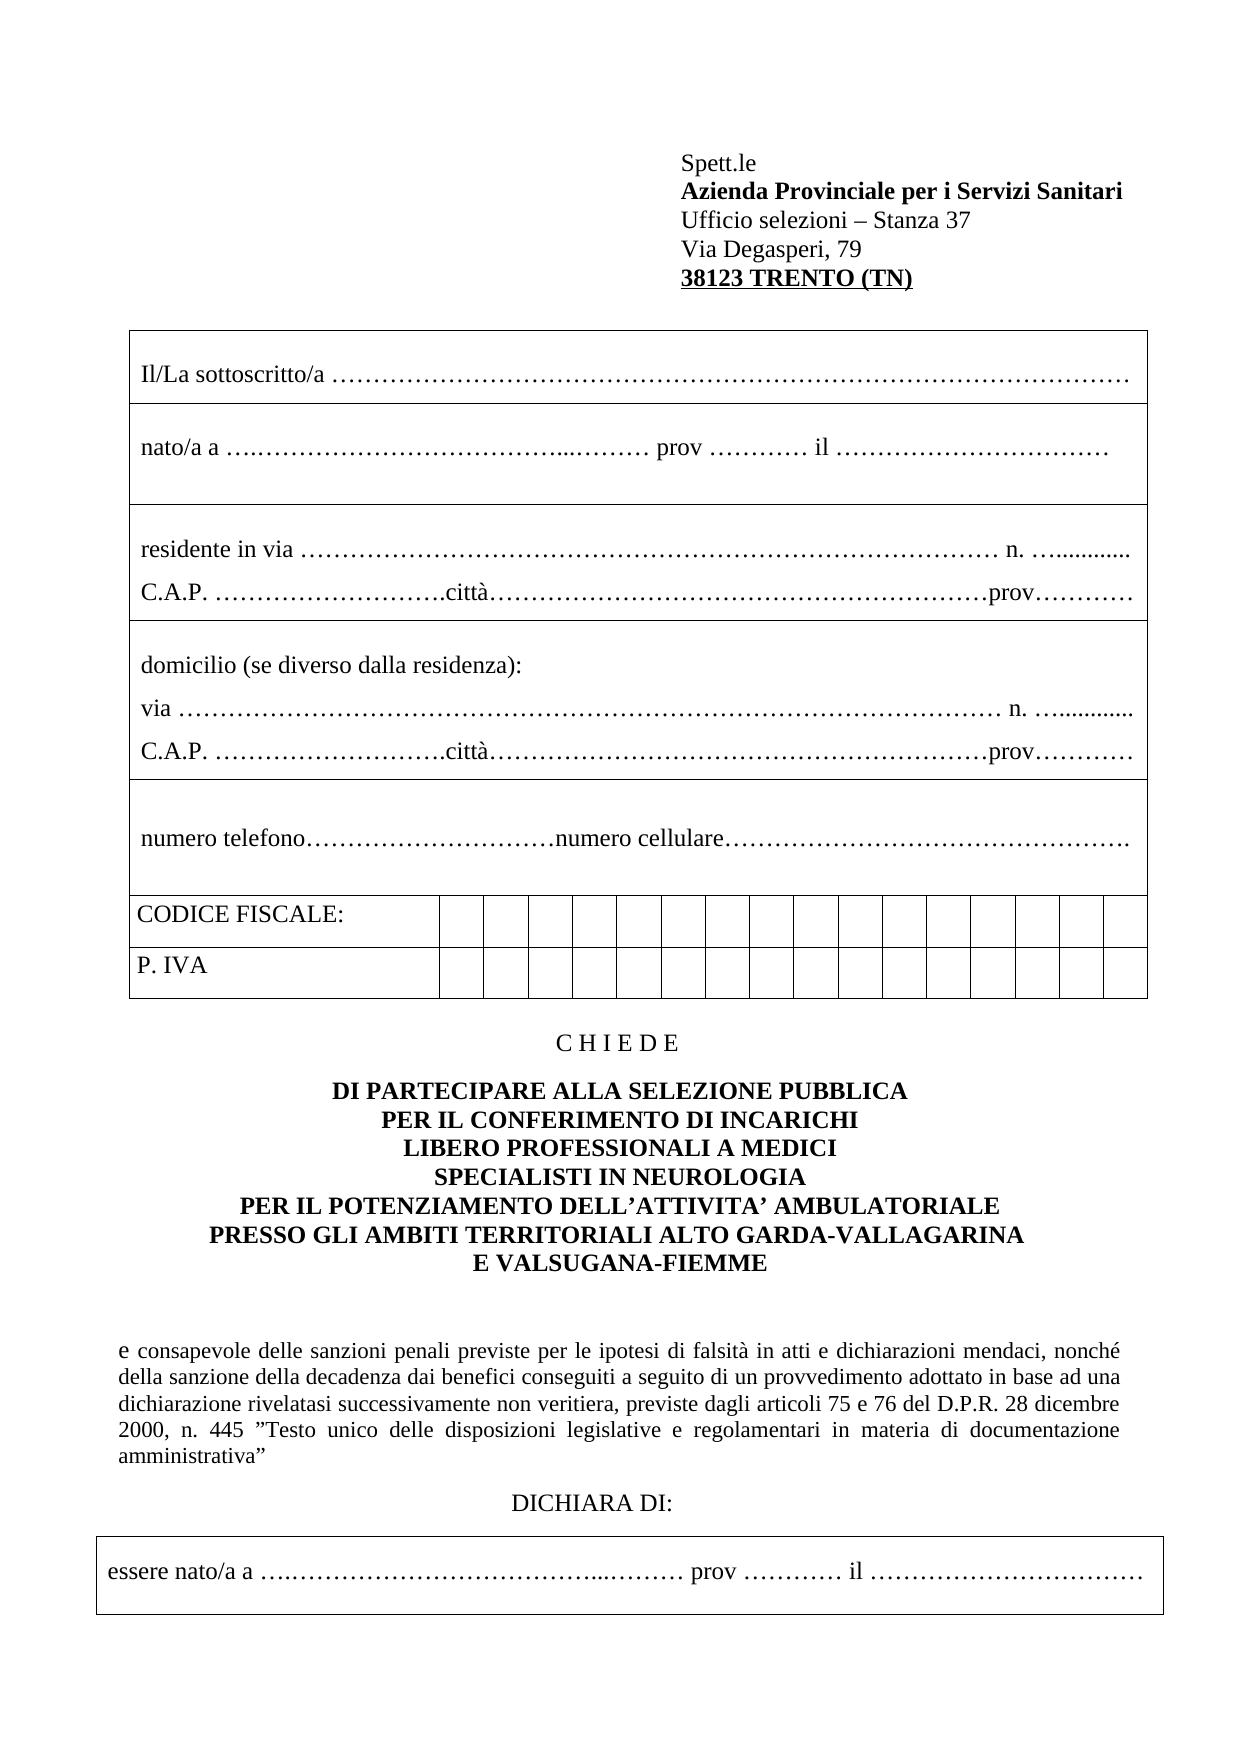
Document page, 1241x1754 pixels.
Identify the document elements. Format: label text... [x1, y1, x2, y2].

table_cell nato/a a ….………………………………...……… prov ………… il …………………………… [130, 404, 1147, 504]
text Azienda Provinciale per i Servizi Sanitari [681, 176, 1131, 205]
table_cell P. IVA [130, 948, 439, 998]
table_header essere nato/a a ….………………………………...……… prov ………… il …………………………… [97, 1537, 1163, 1614]
table_cell [750, 896, 793, 947]
table_cell [617, 896, 661, 947]
table_cell [1060, 948, 1103, 998]
table_cell [440, 896, 483, 947]
text PER IL CONFERIMENTO DI INCARICHI [118, 1105, 1122, 1133]
text PER IL POTENZIAMENTO DELL’ATTIVITA’ AMBULATORIALE [118, 1191, 1122, 1220]
table_cell [484, 896, 528, 947]
table_cell numero telefono…………………………numero cellulare…………………………………………. [130, 780, 1147, 895]
table_cell residente in via ………………………………………………………………………… n. …............ C.A.P. ……………………….città……………………………………………………prov………… [130, 505, 1147, 620]
table_cell [927, 948, 970, 998]
table_cell [573, 896, 616, 947]
table_cell CODICE FISCALE: [130, 896, 439, 947]
text SPECIALISTI IN NEUROLOGIA [118, 1162, 1122, 1191]
table_cell [1104, 948, 1147, 998]
text PRESSO GLI AMBITI TERRITORIALI ALTO GARDA-VALLAGARINA [118, 1220, 1122, 1248]
table_cell [706, 948, 749, 998]
table_cell [662, 948, 705, 998]
table_cell [883, 896, 926, 947]
table_cell [839, 948, 882, 998]
text DI PARTECIPARE ALLA SELEZIONE PUBBLICA [118, 1076, 1122, 1105]
table_cell [1016, 896, 1059, 947]
text E VALSUGANA-FIEMME [118, 1248, 1122, 1277]
table_cell [794, 948, 838, 998]
table_cell [839, 896, 882, 947]
text Via Degasperi, 79 [681, 234, 1122, 263]
table_cell domicilio (se diverso dalla residenza): via ……………………………………………………………………………………… n. …............ C.A.P. ……………………….città……………………………………………………prov………… [130, 621, 1147, 779]
table_cell [662, 896, 705, 947]
table_cell [706, 896, 749, 947]
table_cell [484, 948, 528, 998]
text LIBERO PROFESSIONALI A MEDICI [118, 1133, 1122, 1162]
table_cell [750, 948, 793, 998]
text DICHIARA DI: [62, 1488, 1122, 1517]
table_cell [573, 948, 616, 998]
table_cell [883, 948, 926, 998]
table_cell [1060, 896, 1103, 947]
table_cell [440, 948, 483, 998]
table_header [73, 1536, 96, 1614]
text Ufficio selezioni – Stanza 37 [681, 205, 1122, 234]
text Spett.le [681, 148, 1122, 176]
text e consapevole delle sanzioni penali previste per le ipotesi di falsità in atti e dichiarazioni mendaci, nonché della sanzione della decadenza dai benefici conseguiti a seguito di un provvedimento adottato in base ad una dichiarazione rivelatasi successivamente non veritiera, previste dagli articoli 75 e 76 del D.P.R. 28 dicembre 2000, n. 445 ”Testo unico delle disposizioni legislative e regolamentari in materia di documentazione amministrativa” [118, 1335, 1122, 1469]
table_cell [1104, 896, 1147, 947]
table_cell [529, 948, 572, 998]
table_cell [971, 896, 1015, 947]
table_cell [927, 896, 970, 947]
text 38123 TRENTO (TN) [681, 263, 1122, 291]
text C H I E D E [118, 1028, 1122, 1057]
table_header Il/La sottoscritto/a …………………………………………………………………………………… [130, 331, 1147, 402]
table_cell [1016, 948, 1059, 998]
table_cell [529, 896, 572, 947]
table_cell [794, 896, 838, 947]
table_cell [617, 948, 661, 998]
table_cell [971, 948, 1015, 998]
